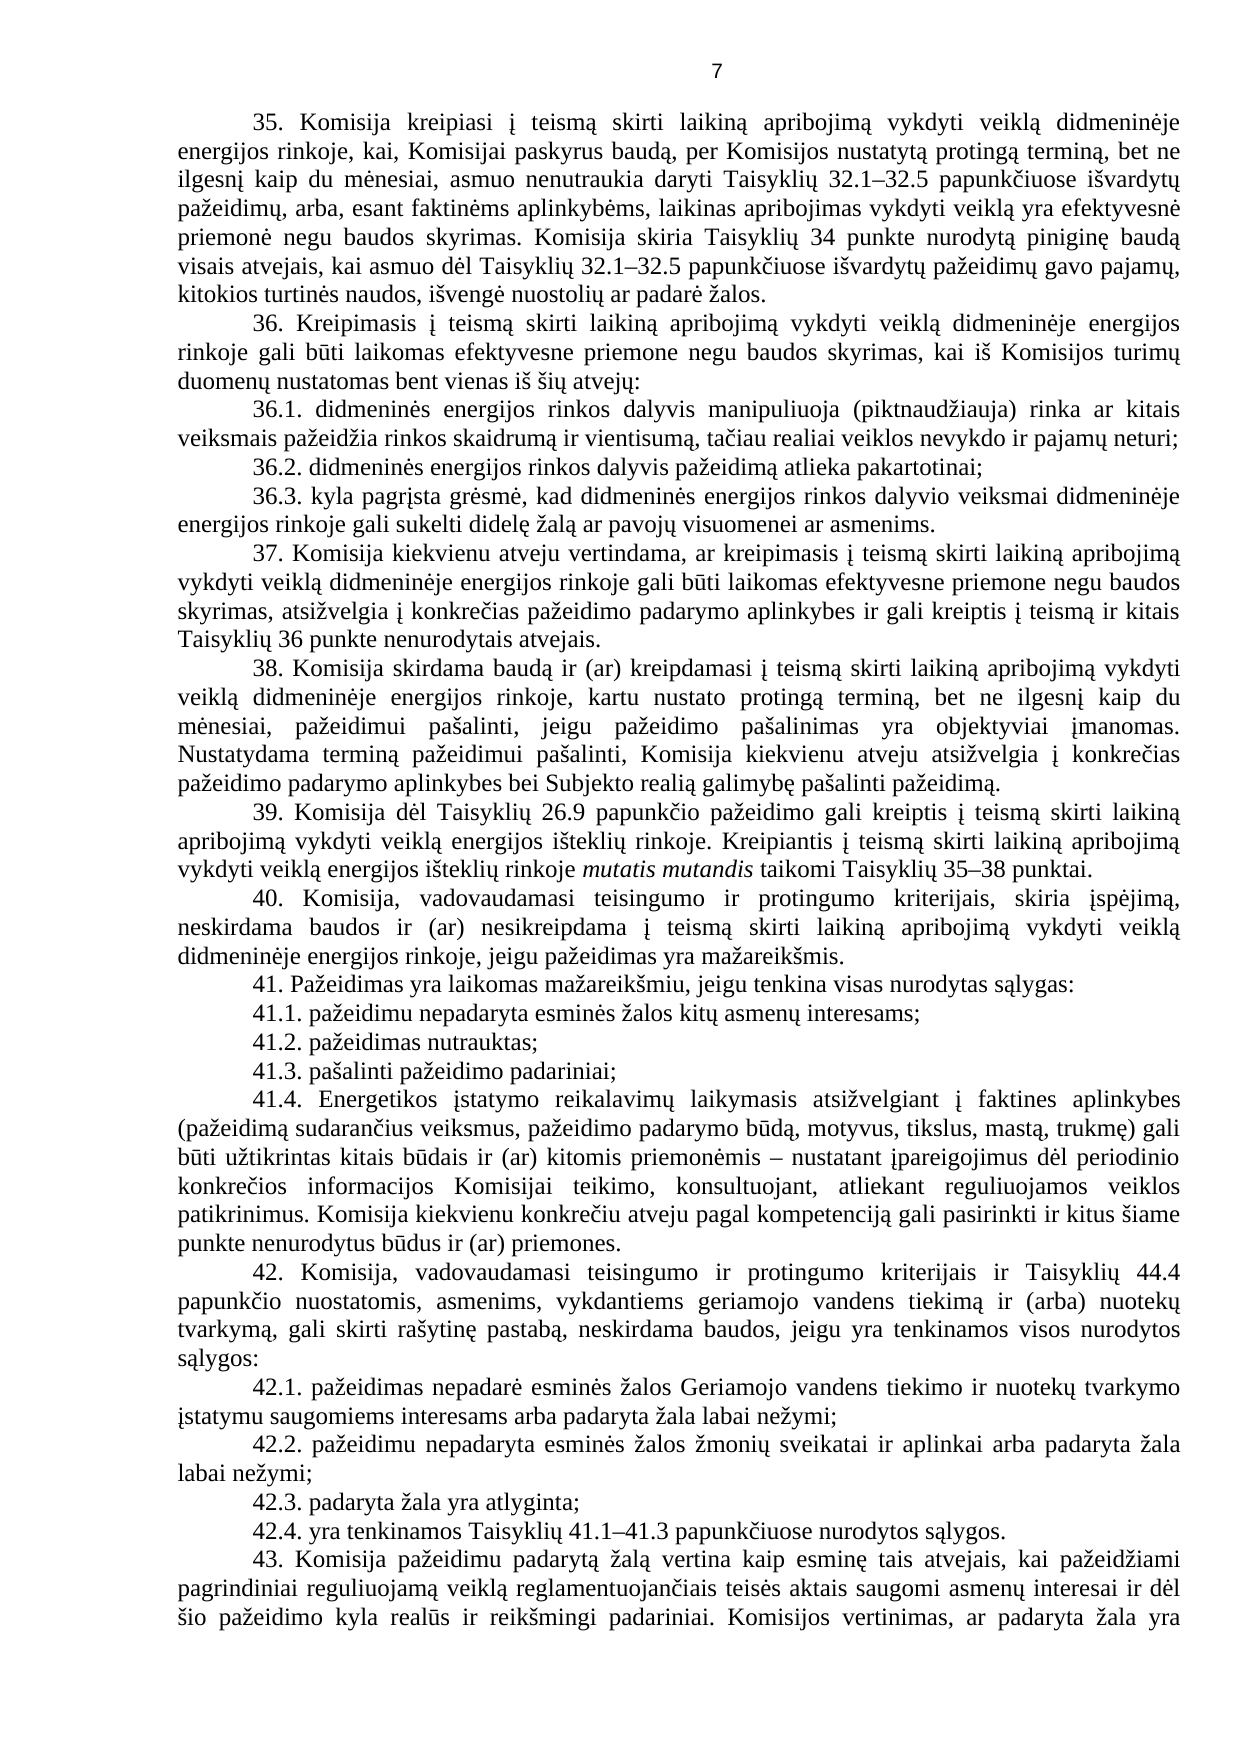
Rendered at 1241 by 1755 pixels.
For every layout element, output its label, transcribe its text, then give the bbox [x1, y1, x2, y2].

text 41.3. pašalinti pažeidimo padariniai; [177, 1056, 1181, 1084]
text 36.3. kyla pagrįsta grėsmė, kad didmeninės energijos rinkos dalyvio veiksmai didmeninėje energijos rinkoje gali sukelti didelę žalą ar pavojų visuomenei ar asmenims. [177, 481, 1181, 538]
text 36.2. didmeninės energijos rinkos dalyvis pažeidimą atlieka pakartotinai; [177, 452, 1181, 481]
text 36. Kreipimasis į teismą skirti laikiną apribojimą vykdyti veiklą didmeninėje energijos rinkoje gali būti laikomas efektyvesne priemone negu baudos skyrimas, kai iš Komisijos turimų duomenų nustatomas bent vienas iš šių atvejų: [177, 308, 1181, 394]
text 38. Komisija skirdama baudą ir (ar) kreipdamasi į teismą skirti laikiną apribojimą vykdyti veiklą didmeninėje energijos rinkoje, kartu nustato protingą terminą, bet ne ilgesnį kaip du mėnesiai, pažeidimui pašalinti, jeigu pažeidimo pašalinimas yra objektyviai įmanomas. Nustatydama terminą pažeidimui pašalinti, Komisija kiekvienu atveju atsižvelgia į konkrečias pažeidimo padarymo aplinkybes bei Subjekto realią galimybę pašalinti pažeidimą. [177, 653, 1181, 797]
text 42.1. pažeidimas nepadarė esminės žalos Geriamojo vandens tiekimo ir nuotekų tvarkymo įstatymu saugomiems interesams arba padaryta žala labai nežymi; [177, 1372, 1181, 1429]
text 41.2. pažeidimas nutrauktas; [177, 1027, 1181, 1056]
text 37. Komisija kiekvienu atveju vertindama, ar kreipimasis į teismą skirti laikiną apribojimą vykdyti veiklą didmeninėje energijos rinkoje gali būti laikomas efektyvesne priemone negu baudos skyrimas, atsižvelgia į konkrečias pažeidimo padarymo aplinkybes ir gali kreiptis į teismą ir kitais Taisyklių 36 punkte nenurodytais atvejais. [177, 538, 1181, 653]
text 42. Komisija, vadovaudamasi teisingumo ir protingumo kriterijais ir Taisyklių 44.4 papunkčio nuostatomis, asmenims, vykdantiems geriamojo vandens tiekimą ir (arba) nuotekų tvarkymą, gali skirti rašytinę pastabą, neskirdama baudos, jeigu yra tenkinamos visos nurodytos sąlygos: [177, 1257, 1181, 1372]
text 41. Pažeidimas yra laikomas mažareikšmiu, jeigu tenkina visas nurodytas sąlygas: [177, 969, 1181, 998]
text 43. Komisija pažeidimu padarytą žalą vertina kaip esminę tais atvejais, kai pažeidžiami pagrindiniai reguliuojamą veiklą reglamentuojančiais teisės aktais saugomi asmenų interesai ir dėl šio pažeidimo kyla realūs ir reikšmingi padariniai. Komisijos vertinimas, ar padaryta žala yra [177, 1544, 1181, 1631]
text 39. Komisija dėl Taisyklių 26.9 papunkčio pažeidimo gali kreiptis į teismą skirti laikiną apribojimą vykdyti veiklą energijos išteklių rinkoje. Kreipiantis į teismą skirti laikiną apribojimą vykdyti veiklą energijos išteklių rinkoje mutatis mutandis taikomi Taisyklių 35–38 punktai. [177, 797, 1181, 883]
text 41.1. pažeidimu nepadaryta esminės žalos kitų asmenų interesams; [177, 998, 1181, 1027]
text 41.4. Energetikos įstatymo reikalavimų laikymasis atsižvelgiant į faktines aplinkybes (pažeidimą sudarančius veiksmus, pažeidimo padarymo būdą, motyvus, tikslus, mastą, trukmę) gali būti užtikrintas kitais būdais ir (ar) kitomis priemonėmis – nustatant įpareigojimus dėl periodinio konkrečios informacijos Komisijai teikimo, konsultuojant, atliekant reguliuojamos veiklos patikrinimus. Komisija kiekvienu konkrečiu atveju pagal kompetenciją gali pasirinkti ir kitus šiame punkte nenurodytus būdus ir (ar) priemones. [177, 1084, 1181, 1257]
text 42.2. pažeidimu nepadaryta esminės žalos žmonių sveikatai ir aplinkai arba padaryta žala labai nežymi; [177, 1429, 1181, 1487]
text 36.1. didmeninės energijos rinkos dalyvis manipuliuoja (piktnaudžiauja) rinka ar kitais veiksmais pažeidžia rinkos skaidrumą ir vientisumą, tačiau realiai veiklos nevykdo ir pajamų neturi; [177, 394, 1181, 452]
text 40. Komisija, vadovaudamasi teisingumo ir protingumo kriterijais, skiria įspėjimą, neskirdama baudos ir (ar) nesikreipdama į teismą skirti laikiną apribojimą vykdyti veiklą didmeninėje energijos rinkoje, jeigu pažeidimas yra mažareikšmis. [177, 883, 1181, 969]
text 42.3. padaryta žala yra atlyginta; [177, 1487, 1181, 1516]
text 42.4. yra tenkinamos Taisyklių 41.1–41.3 papunkčiuose nurodytos sąlygos. [177, 1516, 1181, 1544]
text 35. Komisija kreipiasi į teismą skirti laikiną apribojimą vykdyti veiklą didmeninėje energijos rinkoje, kai, Komisijai paskyrus baudą, per Komisijos nustatytą protingą terminą, bet ne ilgesnį kaip du mėnesiai, asmuo nenutraukia daryti Taisyklių 32.1–32.5 papunkčiuose išvardytų pažeidimų, arba, esant faktinėms aplinkybėms, laikinas apribojimas vykdyti veiklą yra efektyvesnė priemonė negu baudos skyrimas. Komisija skiria Taisyklių 34 punkte nurodytą piniginę baudą visais atvejais, kai asmuo dėl Taisyklių 32.1–32.5 papunkčiuose išvardytų pažeidimų gavo pajamų, kitokios turtinės naudos, išvengė nuostolių ar padarė žalos. [177, 107, 1181, 308]
